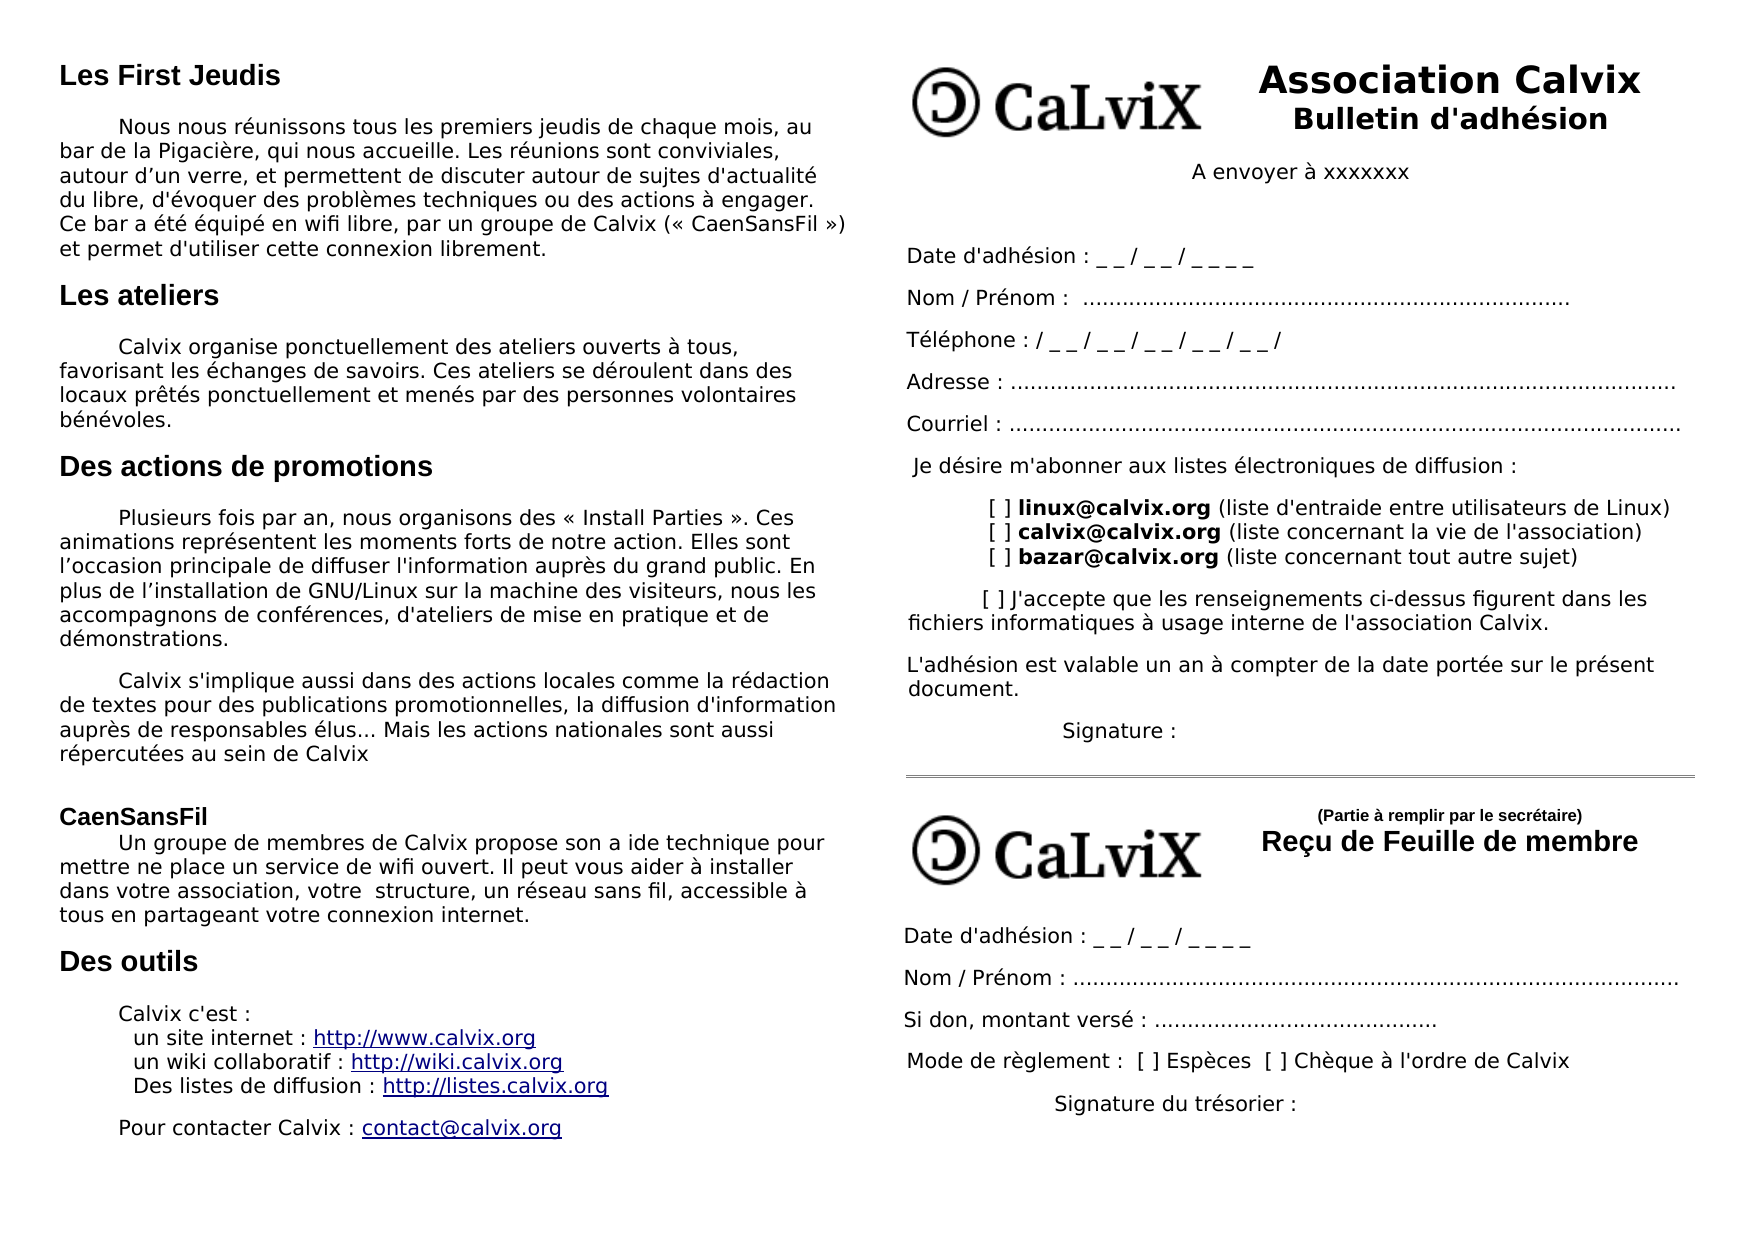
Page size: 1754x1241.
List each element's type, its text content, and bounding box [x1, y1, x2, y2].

text Nom / Prénom : ............................................................................................ [903, 966, 1695, 990]
text Mode de règlement : [ ] Espèces [ ] Chèque à l'ordre de Calvix [906, 1049, 1695, 1074]
subtitle Des actions de promotions [59, 450, 847, 482]
text Je désire m'abonner aux listes électroniques de diffusion : [906, 454, 1695, 478]
picture [908, 63, 1205, 142]
subtitle (Partie à remplir par le secrétaire) Reçu de Feuille de membre [906, 807, 1695, 858]
text Pour contacter Calvix : contact@calvix.org [59, 1116, 847, 1141]
text [ ] linux@calvix.org (liste d'entraide entre utilisateurs de Linux) [ ] calvix@calvix.org (liste concernant la vie de l'association) [ ] bazar@calvix.org (liste concernant tout autre sujet) [906, 496, 1695, 569]
text [ ] J'accepte que les renseignements ci-dessus figurent dans les fichiers informatiques à usage interne de l'association Calvix. [906, 587, 1695, 635]
text Date d'adhésion : _ _ / _ _ / _ _ _ _ [906, 244, 1695, 268]
text Nom / Prénom : .......................................................................... [906, 286, 1695, 311]
text A envoyer à xxxxxxx [906, 160, 1695, 184]
text Téléphone : / _ _ / _ _ / _ _ / _ _ / _ _ / [906, 328, 1695, 352]
text Courriel : ...................................................................................................... [906, 412, 1695, 436]
picture [908, 811, 1205, 890]
text L'adhésion est valable un an à compter de la date portée sur le présent document. [906, 653, 1695, 701]
text Calvix c'est : un site internet : http://www.calvix.org un wiki collaboratif : http://wiki.calvix.org Des listes de diffusion : http://listes.calvix.org [59, 1002, 847, 1099]
text Plusieurs fois par an, nous organisons des « Install Parties ». Ces animations représentent les moments forts de notre action. Elles sont l’occasion principale de diffuser l'information auprès du grand public. En plus de l’installation de GNU/Linux sur la machine des visiteurs, nous les accompagnons de conférences, d'ateliers de mise en pratique et de démonstrations. [59, 506, 847, 652]
subtitle Association Calvix Bulletin d'adhésion [906, 59, 1695, 137]
text Un groupe de membres de Calvix propose son a ide technique pour mettre ne place un service de wifi ouvert. Il peut vous aider à installer dans votre association, votre structure, un réseau sans fil, accessible à tous en partageant votre connexion internet. [59, 831, 847, 928]
text Calvix organise ponctuellement des ateliers ouverts à tous, favorisant les échanges de savoirs. Ces ateliers se déroulent dans des locaux prêtés ponctuellement et menés par des personnes volontaires bénévoles. [59, 335, 847, 432]
subtitle Les First Jeudis [59, 59, 847, 92]
text Nous nous réunissons tous les premiers jeudis de chaque mois, au bar de la Pigacière, qui nous accueille. Les réunions sont conviviales, autour d’un verre, et permettent de discuter autour de sujtes d'actualité du libre, d'évoquer des problèmes techniques ou des actions à engager. Ce bar a été équipé en wifi libre, par un groupe de Calvix (« CaenSansFil ») et permet d'utiliser cette connexion librement. [59, 115, 847, 261]
text Date d'adhésion : _ _ / _ _ / _ _ _ _ [903, 924, 1695, 948]
text Signature : [906, 719, 1695, 743]
subtitle Des outils [59, 945, 847, 978]
subtitle CaenSansFil [59, 803, 847, 831]
text Signature du trésorier : [906, 1092, 1695, 1116]
text Calvix s'implique aussi dans des actions locales comme la rédaction de textes pour des publications promotionnelles, la diffusion d'information auprès de responsables élus... Mais les actions nationales sont aussi répercutées au sein de Calvix [59, 669, 847, 766]
subtitle Les ateliers [59, 279, 847, 311]
text Si don, montant versé : ........................................... [903, 1008, 1695, 1032]
text Adresse : ..................................................................................................... [906, 370, 1695, 394]
